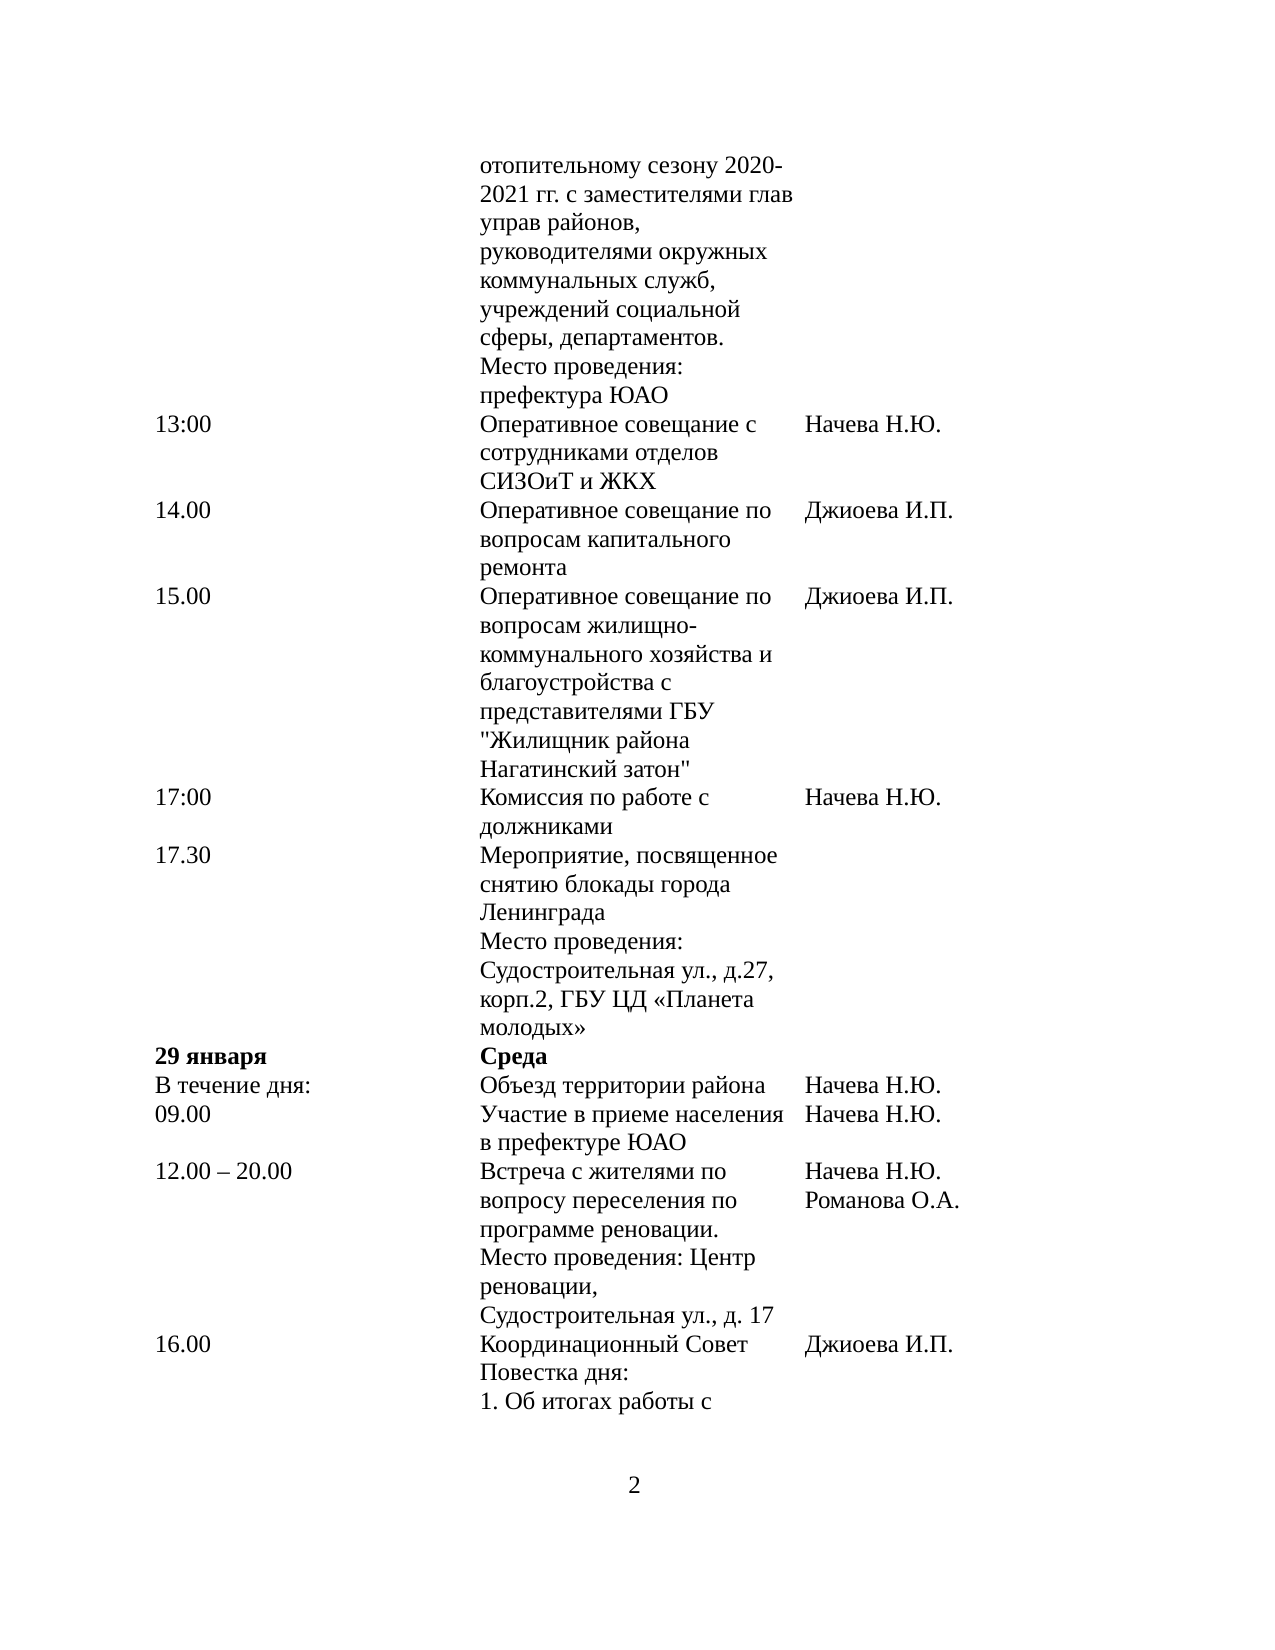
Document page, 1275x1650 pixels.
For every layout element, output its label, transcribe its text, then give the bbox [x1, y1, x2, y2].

table_cell 29 января [150, 1041, 475, 1070]
table_cell 17:00 [150, 783, 475, 840]
table_cell [150, 150, 475, 409]
table_cell Начева Н.Ю. [800, 1070, 1125, 1099]
table_cell В течение дня: [150, 1070, 475, 1099]
table_cell [800, 150, 1125, 409]
table_cell 13:00 [150, 409, 475, 495]
table_cell Мероприятие, посвященное снятию блокады города Ленинграда Место проведения: Судостроительная ул., д.27, корп.2, ГБУ ЦД «Планета молодых» [475, 840, 800, 1041]
table_cell 15.00 [150, 581, 475, 782]
table_cell [800, 1041, 1125, 1070]
table_cell Джиоева И.П. [800, 495, 1125, 581]
table_cell 14.00 [150, 495, 475, 581]
table_cell Встреча с жителями по вопросу переселения по программе реновации. Место проведения: Центр реновации, Судостроительная ул., д. 17 [475, 1156, 800, 1329]
table_cell Оперативное совещание по вопросам капитального ремонта [475, 495, 800, 581]
table_cell 09.00 [150, 1099, 475, 1156]
table_cell Начева Н.Ю. [800, 409, 1125, 495]
table_cell Среда [475, 1041, 800, 1070]
table_cell Начева Н.Ю. [800, 1099, 1125, 1156]
table_cell Участие в приеме населения в префектуре ЮАО [475, 1099, 800, 1156]
table_cell Оперативное совещание с сотрудниками отделов СИЗОиТ и ЖКХ [475, 409, 800, 495]
table_cell Объезд территории района [475, 1070, 800, 1099]
table_cell Координационный Совет Повестка дня: 1. Об итогах работы с [475, 1329, 800, 1415]
table_cell 12.00 – 20.00 [150, 1156, 475, 1329]
table_cell отопительному сезону 2020-2021 гг. с заместителями глав управ районов, руководителями окружных коммунальных служб, учреждений социальной сферы, департаментов. Место проведения: префектура ЮАО [475, 150, 800, 409]
table_cell 17.30 [150, 840, 475, 1041]
table_cell Оперативное совещание по вопросам жилищно-коммунального хозяйства и благоустройства с представителями ГБУ "Жилищник района Нагатинский затон" [475, 581, 800, 782]
table_cell 16.00 [150, 1329, 475, 1415]
table_cell Джиоева И.П. [800, 581, 1125, 782]
table_cell Джиоева И.П. [800, 1329, 1125, 1415]
table_cell Комиссия по работе с должниками [475, 783, 800, 840]
table_cell Начева Н.Ю. [800, 783, 1125, 840]
table_cell Начева Н.Ю. Романова О.А. [800, 1156, 1125, 1329]
table_cell [800, 840, 1125, 1041]
